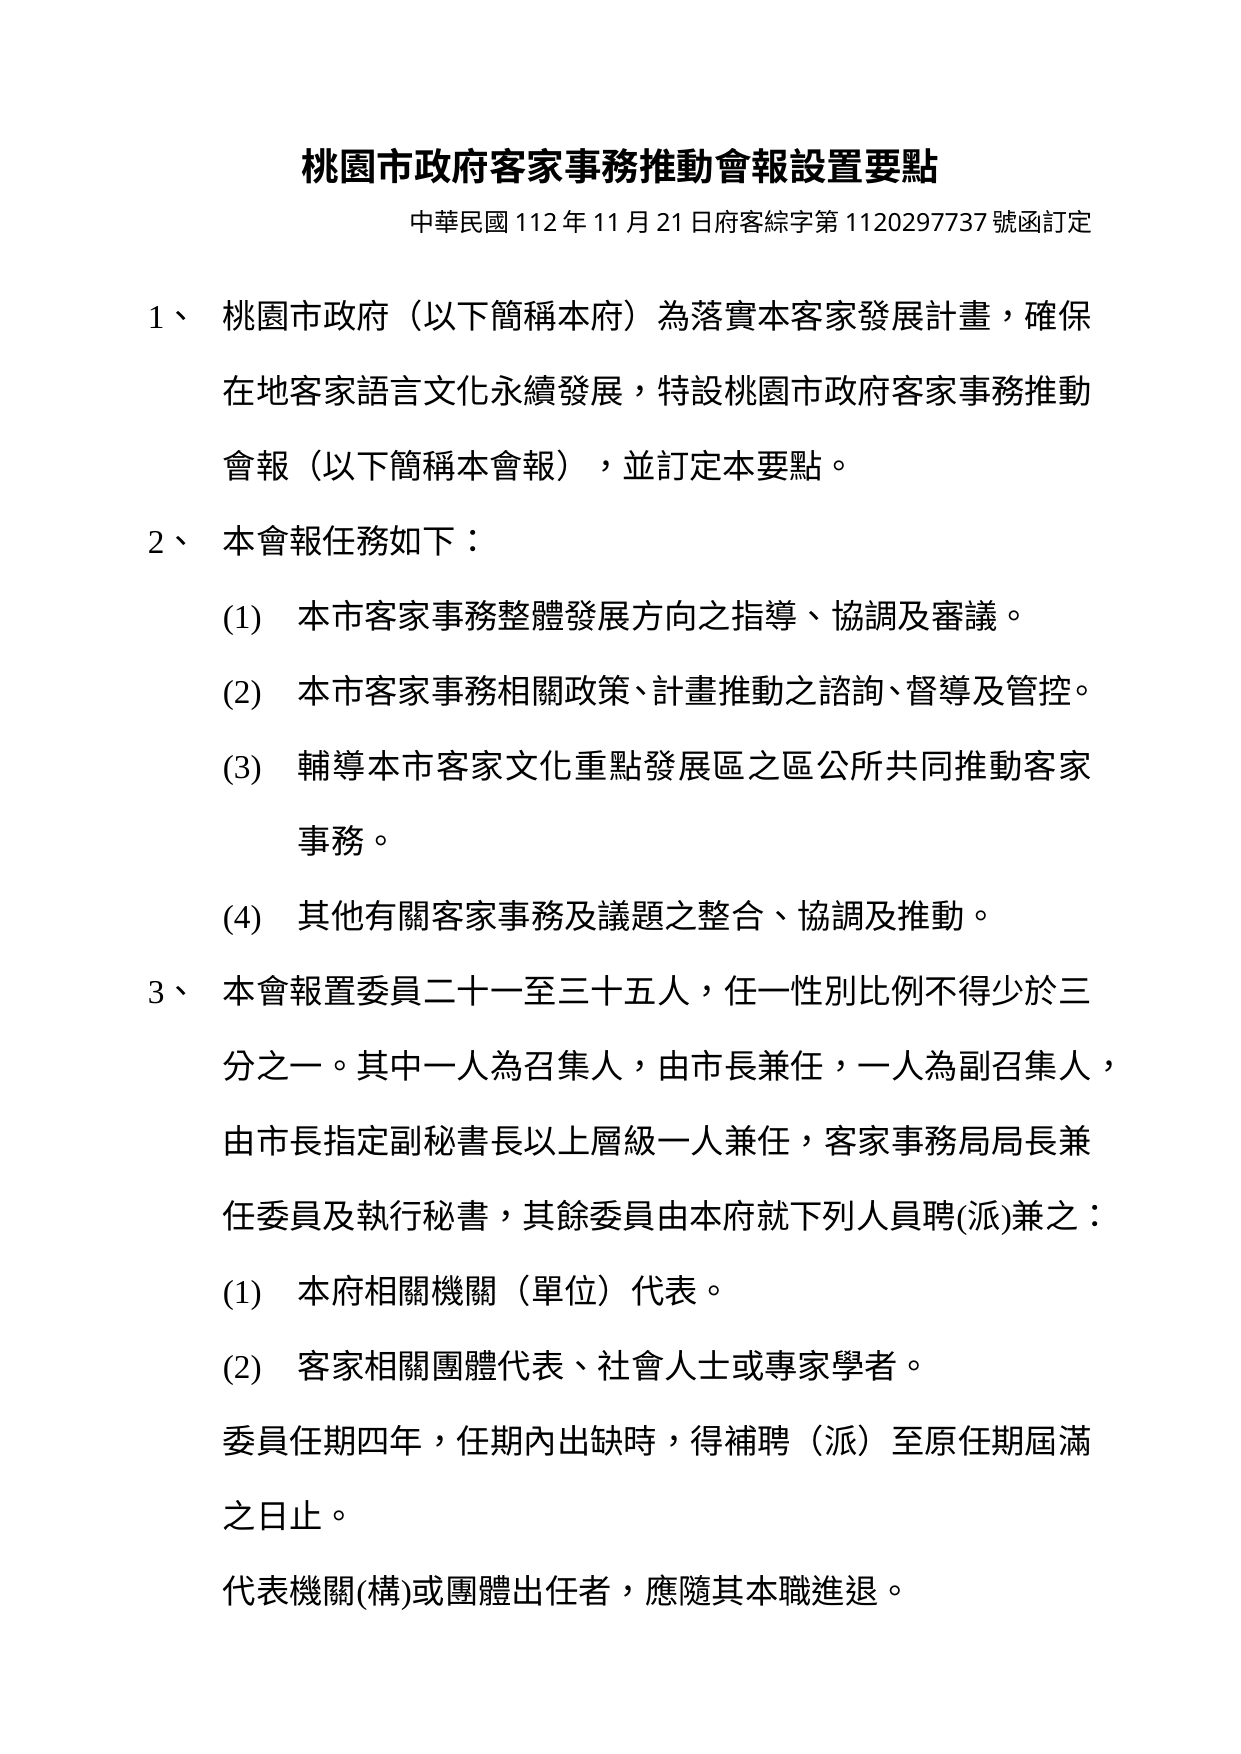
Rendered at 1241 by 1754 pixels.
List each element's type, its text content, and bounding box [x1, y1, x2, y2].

list 本市客家事務相關政策、計畫推動之諮詢、督導及管控。 [223, 652, 1092, 727]
list 本會報任務如下： [148, 502, 1092, 577]
list 本市客家事務整體發展方向之指導、協調及審議。 [223, 577, 1092, 652]
list 桃園市政府（以下簡稱本府）為落實本客家發展計畫，確保在地客家語言文化永續發展，特設桃園市政府客家事務推動會報（以下簡稱本會報），並訂定本要點。 [148, 277, 1092, 502]
list 本會報置委員二十一至三十五人，任一性別比例不得少於三分之一。其中一人為召集人，由市長兼任，一人為副召集人，由市長指定副秘書長以上層級一人兼任，客家事務局局長兼任委員及執行秘書，其餘委員由本府就下列人員聘(派)兼之： [148, 952, 1092, 1252]
text 桃園市政府客家事務推動會報設置要點 [148, 127, 1092, 202]
list 其他有關客家事務及議題之整合、協調及推動。 [223, 877, 1092, 952]
text 中華民國112年11月21日府客綜字第1120297737號函訂定 [148, 202, 1092, 239]
text 代表機關(構)或團體出任者，應隨其本職進退。 [223, 1552, 1092, 1627]
list 本府相關機關（單位）代表。 [223, 1252, 1092, 1327]
list 客家相關團體代表、社會人士或專家學者。 [223, 1327, 1092, 1402]
text 委員任期四年，任期內出缺時，得補聘（派）至原任期屆滿之日止。 [223, 1402, 1092, 1552]
list 輔導本市客家文化重點發展區之區公所共同推動客家事務。 [223, 727, 1092, 877]
